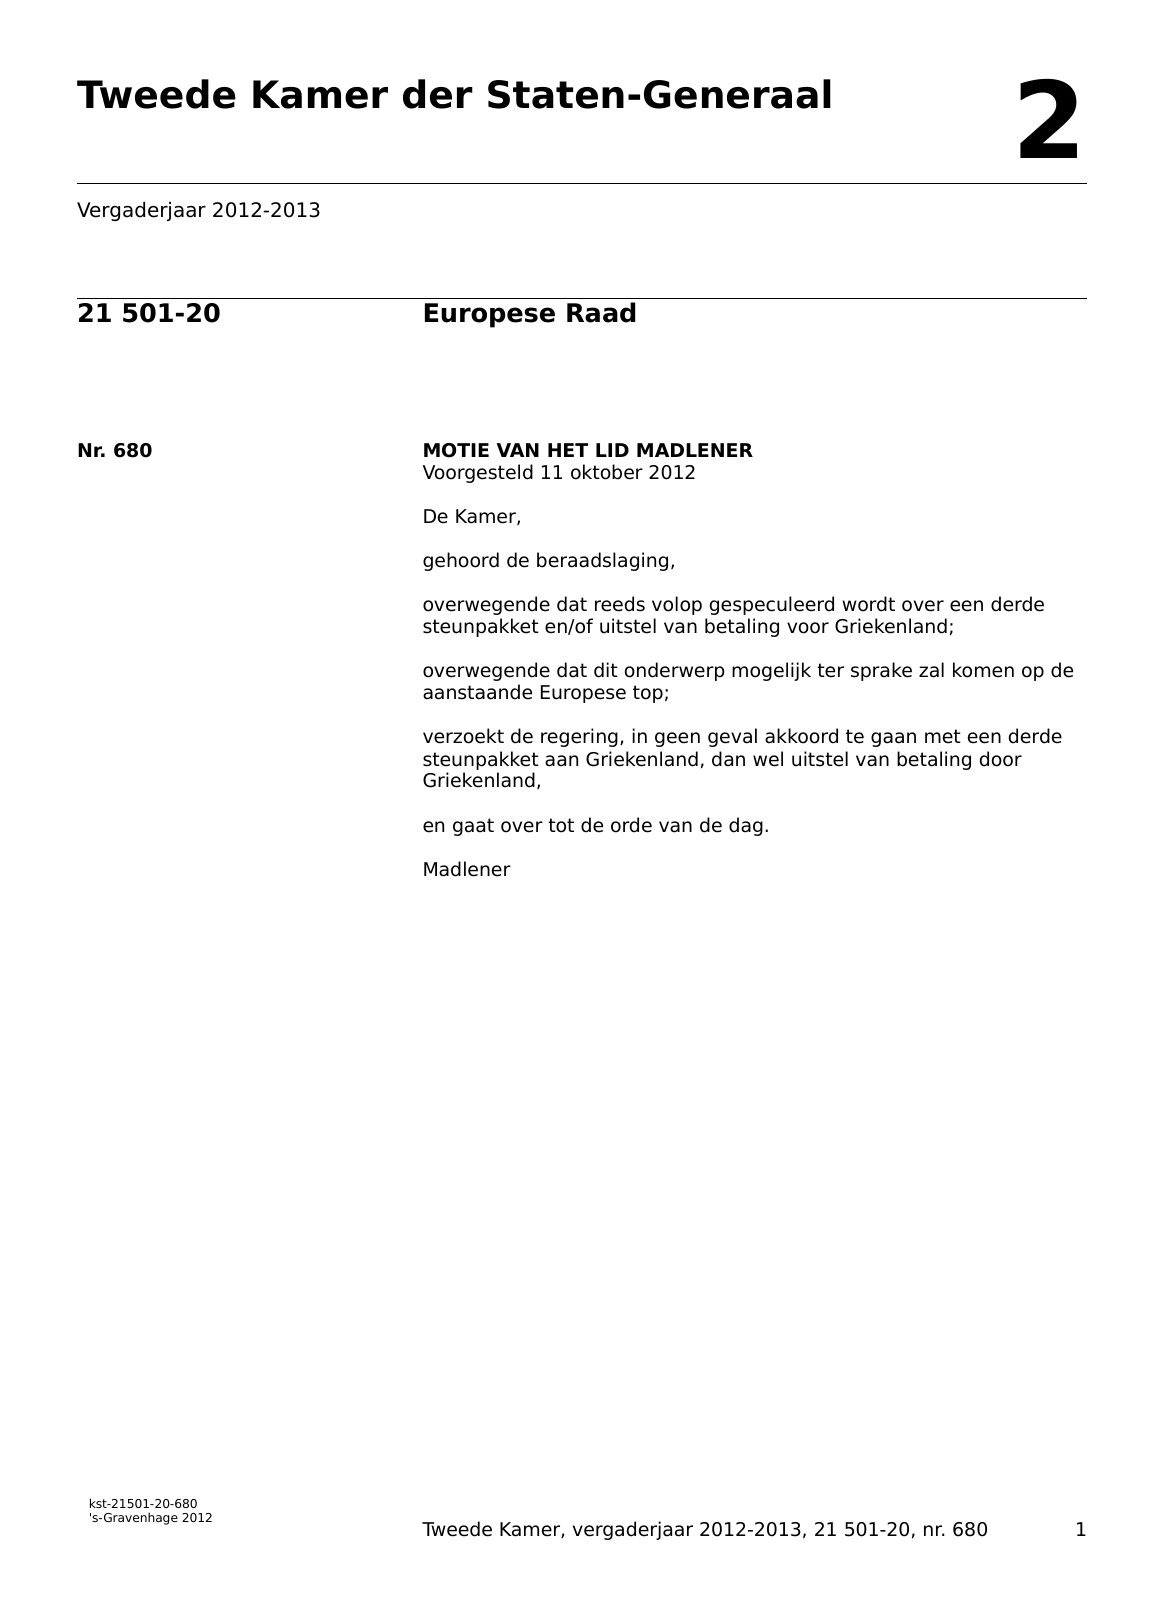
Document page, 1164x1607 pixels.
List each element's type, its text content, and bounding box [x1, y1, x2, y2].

text Madlener [422, 859, 1087, 881]
text Voorgesteld 11 oktober 2012 [422, 462, 1087, 484]
text De Kamer, [422, 506, 1087, 528]
table_cell Vergaderjaar 2012-2013 [77, 184, 1087, 298]
subtitle 21 501-20 Europese Raad [77, 299, 1087, 329]
text verzoekt de regering, in geen geval akkoord te gaan met een derde steunpakket aan Griekenland, dan wel uitstel van betaling door Griekenland, [422, 726, 1087, 792]
table_header Tweede Kamer der Staten-Generaal [77, 59, 886, 183]
text overwegende dat reeds volop gespeculeerd wordt over een derde steunpakket en/of uitstel van betaling voor Griekenland; [422, 594, 1087, 638]
text en gaat over tot de orde van de dag. [422, 814, 1087, 837]
text 's-Gravenhage 2012 [88, 1511, 323, 1525]
text overwegende dat dit onderwerp mogelijk ter sprake zal komen op de aanstaande Europese top; [422, 660, 1087, 704]
table_header 2 [886, 59, 1087, 183]
text gehoord de beraadslaging, [422, 550, 1087, 572]
subtitle Nr. 680 MOTIE VAN HET LID MADLENER [77, 440, 1087, 462]
text kst-21501-20-680 [88, 1497, 323, 1511]
